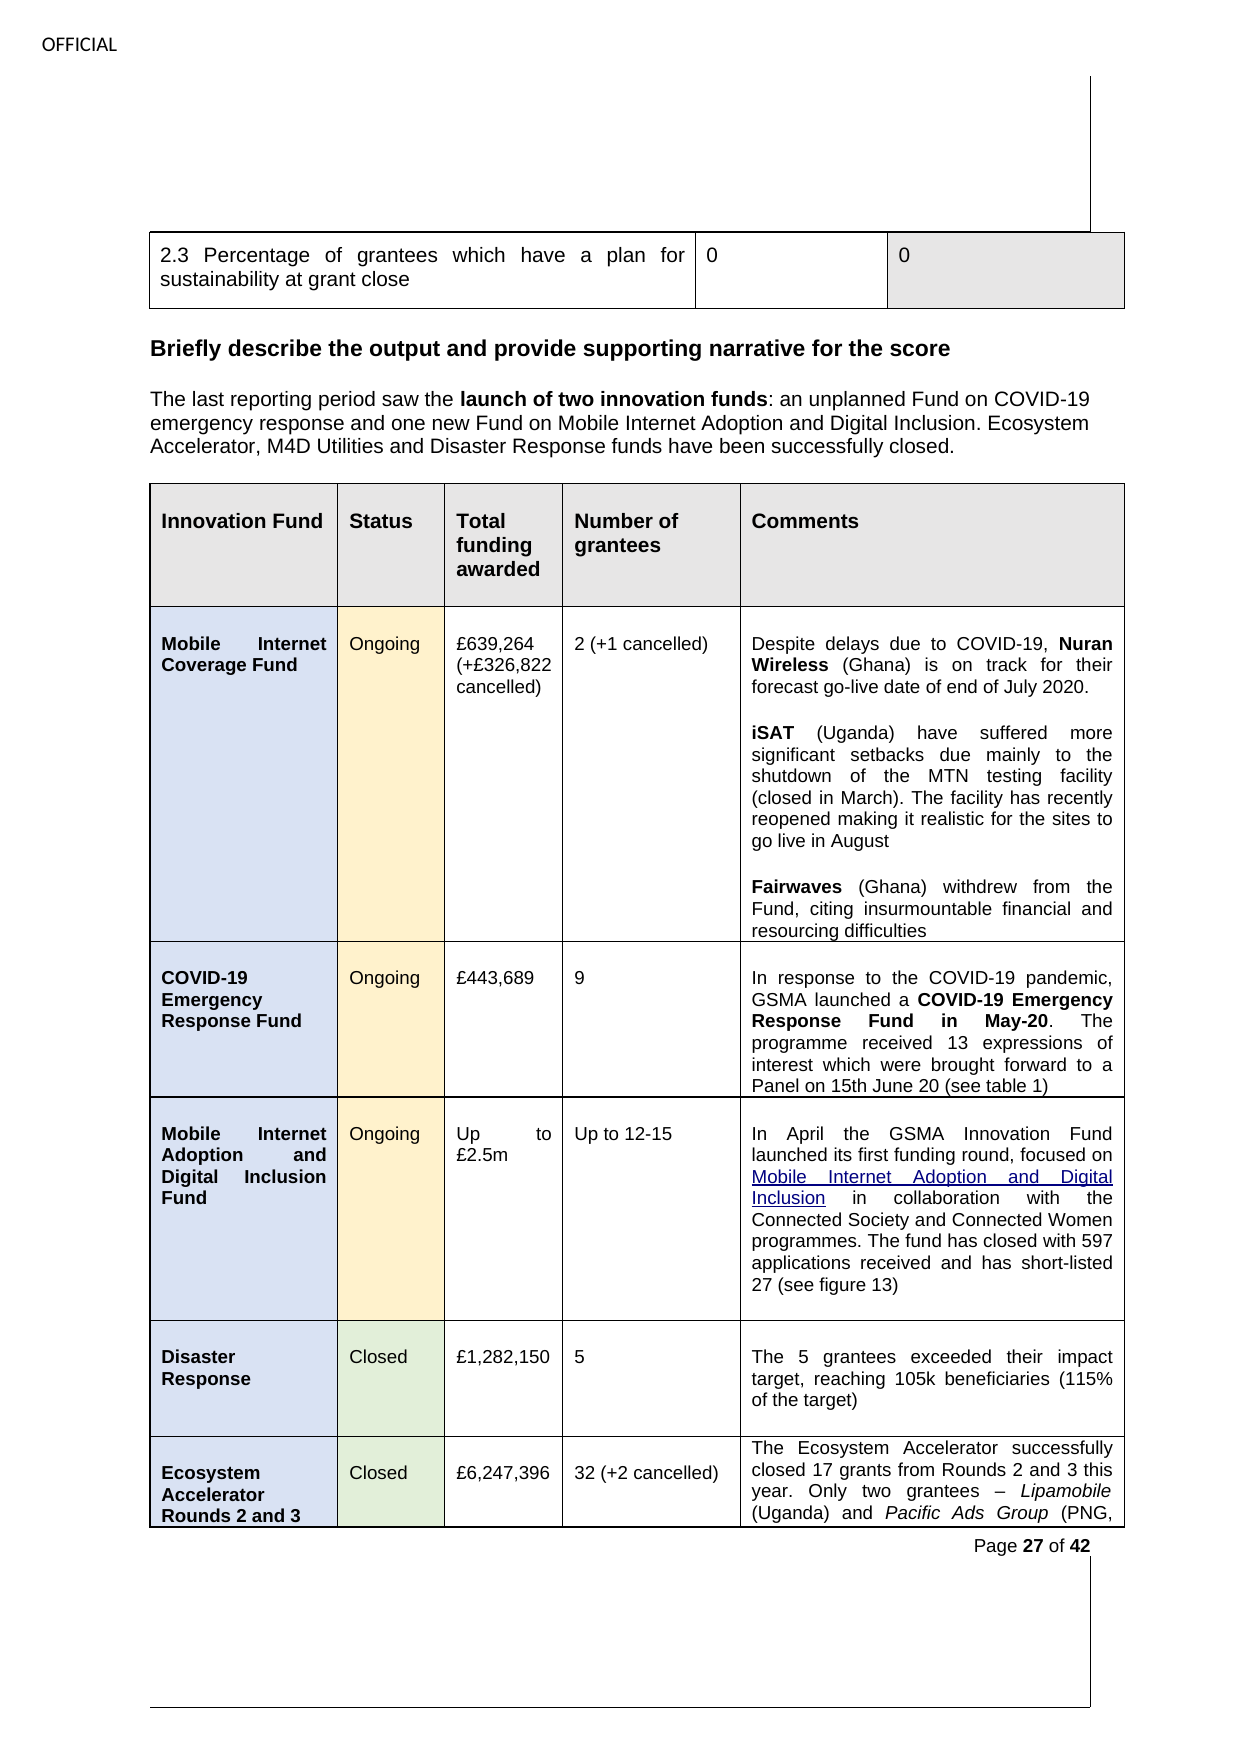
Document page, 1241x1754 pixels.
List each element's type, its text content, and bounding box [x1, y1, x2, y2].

table_cell Up to 12-15 [563, 1098, 740, 1320]
table_cell The Ecosystem Accelerator successfully closed 17 grants from Rounds 2 and 3 this year. Only two grantees – Lipamobile (Uganda) and Pacific Ads Group (PNG, [741, 1437, 1124, 1526]
table_cell 9 [563, 942, 740, 1096]
table_cell Despite delays due to COVID-19, Nuran Wireless (Ghana) is on track for their forecast go-live date of end of July 2020. iSAT (Uganda) have suffered more significant setbacks due mainly to the shutdown of the MTN testing facility (closed in March). The facility has recently reopened making it realistic for the sites to go live in August Fairwaves (Ghana) withdrew from the Fund, citing insurmountable financial and resourcing difficulties [741, 607, 1124, 941]
table_cell The 5 grantees exceeded their impact target, reaching 105k beneficiaries (115% of the target) [741, 1321, 1124, 1436]
table_cell Ecosystem Accelerator Rounds 2 and 3 [151, 1437, 337, 1526]
table_cell £6,247,396 [445, 1437, 562, 1526]
table_cell 5 [563, 1321, 740, 1436]
table_cell In April the GSMA Innovation Fund launched its first funding round, focused on Mobile Internet Adoption and Digital Inclusion in collaboration with the Connected Society and Connected Women programmes. The fund has closed with 597 applications received and has short-listed 27 (see figure 13) [741, 1098, 1124, 1320]
table_header Innovation Fund [151, 484, 337, 606]
text The last reporting period saw the launch of two innovation funds: an unplanned Fund on COVID-19 emergency response and one new Fund on Mobile Internet Adoption and Digital Inclusion. Ecosystem Accelerator, M4D Utilities and Disaster Response funds have been successfully closed. [150, 386, 1090, 458]
table_cell Up to £2.5m [445, 1098, 562, 1320]
table_cell 32 (+2 cancelled) [563, 1437, 740, 1526]
table_cell 2 (+1 cancelled) [563, 607, 740, 941]
table_cell £443,689 [445, 942, 562, 1096]
table_cell Mobile Internet Adoption and Digital Inclusion Fund [151, 1098, 337, 1320]
table_cell £1,282,150 [445, 1321, 562, 1436]
table_header Number of grantees [563, 484, 740, 606]
text Briefly describe the output and provide supporting narrative for the score [150, 335, 1090, 361]
table_cell In response to the COVID-19 pandemic, GSMA launched a COVID-19 Emergency Response Fund in May-20. The programme received 13 expressions of interest which were brought forward to a Panel on 15th June 20 (see table 1) [741, 942, 1124, 1096]
table_cell COVID-19 Emergency Response Fund [151, 942, 337, 1096]
table_header Comments [741, 484, 1124, 606]
table_cell Closed [338, 1437, 444, 1526]
table_header Status [338, 484, 444, 606]
table_cell Ongoing [338, 1098, 444, 1320]
table_cell Ongoing [338, 942, 444, 1096]
table_cell Ongoing [338, 607, 444, 941]
table_header Total funding awarded [445, 484, 562, 606]
table_cell Mobile Internet Coverage Fund [151, 607, 337, 941]
table_cell Closed [338, 1321, 444, 1436]
table_cell 2.3 Percentage of grantees which have a plan for sustainability at grant close [150, 233, 695, 308]
table_cell £639,264 (+£326,822 cancelled) [445, 607, 562, 941]
table_cell 0 [696, 233, 887, 308]
table_cell Disaster Response [151, 1321, 337, 1436]
table_cell 0 [888, 233, 1124, 308]
